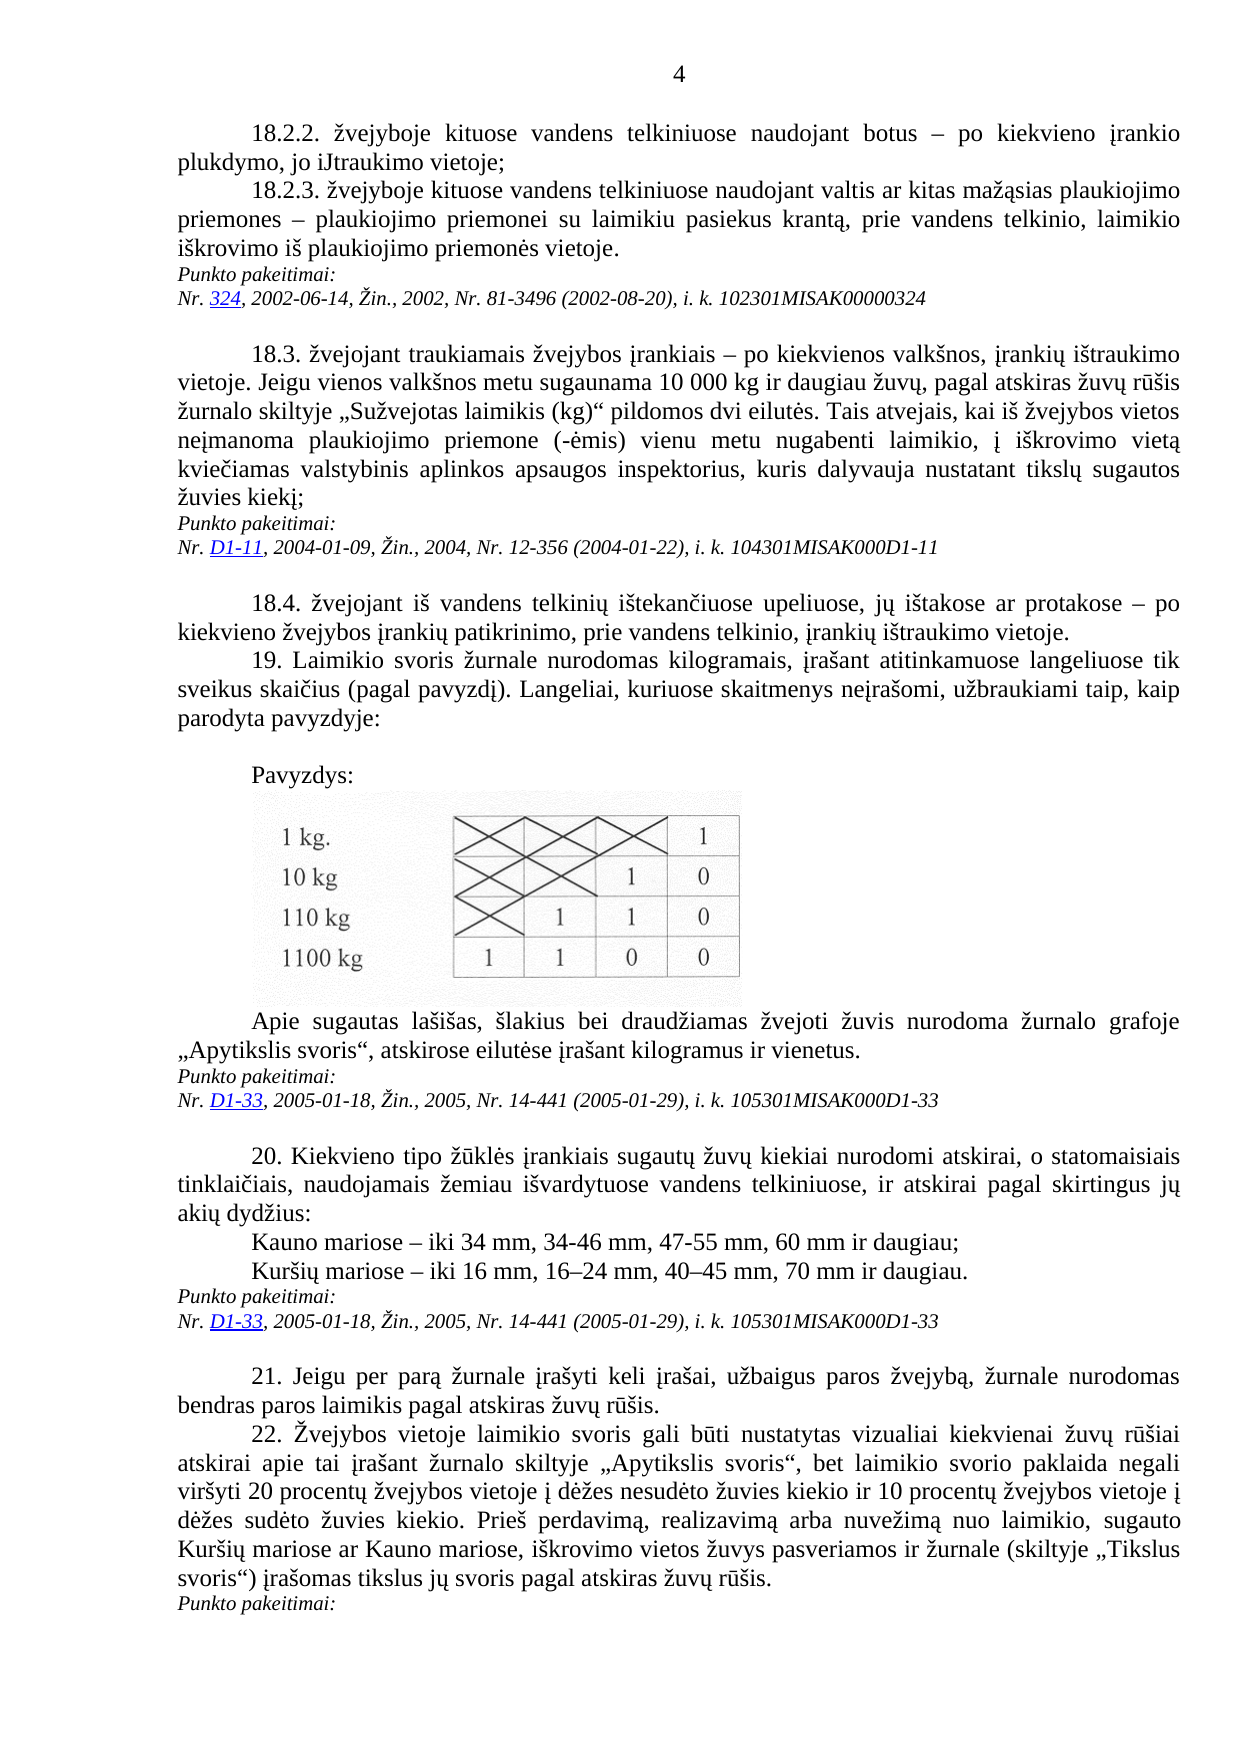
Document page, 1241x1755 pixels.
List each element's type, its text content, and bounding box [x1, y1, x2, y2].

text Pavyzdys: [177, 761, 1181, 789]
text Nr. 324, 2002-06-14, Žin., 2002, Nr. 81-3496 (2002-08-20), i. k. 102301MISAK00000324 [177, 286, 1181, 310]
text 20. Kiekvieno tipo žūklės įrankiais sugautų žuvų kiekiai nurodomi atskirai, o statomaisiais tinklaičiais, naudojamais žemiau išvardytuose vandens telkiniuose, ir atskirai pagal skirtingus jų akių dydžius: [177, 1141, 1181, 1227]
text 18.2.3. žvejyboje kituose vandens telkiniuose naudojant valtis ar kitas mažąsias plaukiojimo priemones – plaukiojimo priemonei su laimikiu pasiekus krantą, prie vandens telkinio, laimikio iškrovimo iš plaukiojimo priemonės vietoje. [177, 176, 1181, 262]
text Nr. D1-33, 2005-01-18, Žin., 2005, Nr. 14-441 (2005-01-29), i. k. 105301MISAK000D1-33 [177, 1308, 1181, 1333]
text Punkto pakeitimai: [177, 511, 1181, 535]
text Nr. D1-11, 2004-01-09, Žin., 2004, Nr. 12-356 (2004-01-22), i. k. 104301MISAK000D1-11 [177, 535, 1181, 559]
text Punkto pakeitimai: [177, 1591, 1181, 1615]
text 18.4. žvejojant iš vandens telkinių ištekančiuose upeliuose, jų ištakose ar protakose – po kiekvieno žvejybos įrankių patikrinimo, prie vandens telkinio, įrankių ištraukimo vietoje. [177, 588, 1181, 646]
text 19. Laimikio svoris žurnale nurodomas kilogramais, įrašant atitinkamuose langeliuose tik sveikus skaičius (pagal pavyzdį). Langeliai, kuriuose skaitmenys neįrašomi, užbraukiami taip, kaip parodyta pavyzdyje: [177, 646, 1181, 732]
text Kuršių mariose – iki 16 mm, 16–24 mm, 40–45 mm, 70 mm ir daugiau. [177, 1256, 1181, 1284]
text Punkto pakeitimai: [177, 1284, 1181, 1308]
text Punkto pakeitimai: [177, 1064, 1181, 1088]
text 18.2.2. žvejyboje kituose vandens telkiniuose naudojant botus – po kiekvieno įrankio plukdymo, jo iJtraukimo vietoje; [177, 118, 1181, 176]
text Apie sugautas lašišas, šlakius bei draudžiamas žvejoti žuvis nurodoma žurnalo grafoje „Apytikslis svoris“, atskirose eilutėse įrašant kilogramus ir vienetus. [177, 1006, 1181, 1064]
text Nr. D1-33, 2005-01-18, Žin., 2005, Nr. 14-441 (2005-01-29), i. k. 105301MISAK000D1-33 [177, 1088, 1181, 1112]
text Kauno mariose – iki 34 mm, 34-46 mm, 47-55 mm, 60 mm ir daugiau; [177, 1227, 1181, 1256]
text 22. Žvejybos vietoje laimikio svoris gali būti nustatytas vizualiai kiekvienai žuvų rūšiai atskirai apie tai įrašant žurnalo skiltyje „Apytikslis svoris“, bet laimikio svorio paklaida negali viršyti 20 procentų žvejybos vietoje į dėžes nesudėto žuvies kiekio ir 10 procentų žvejybos vietoje į dėžes sudėto žuvies kiekio. Prieš perdavimą, realizavimą arba nuvežimą nuo laimikio, sugauto Kuršių mariose ar Kauno mariose, iškrovimo vietos žuvys pasveriamos ir žurnale (skiltyje „Tikslus svoris“) įrašomas tikslus jų svoris pagal atskiras žuvų rūšis. [177, 1419, 1181, 1591]
text 18.3. žvejojant traukiamais žvejybos įrankiais – po kiekvienos valkšnos, įrankių ištraukimo vietoje. Jeigu vienos valkšnos metu sugaunama 10 000 kg ir daugiau žuvų, pagal atskiras žuvų rūšis žurnalo skiltyje „Sužvejotas laimikis (kg)“ pildomos dvi eilutės. Tais atvejais, kai iš žvejybos vietos neįmanoma plaukiojimo priemone (-ėmis) vienu metu nugabenti laimikio, į iškrovimo vietą kviečiamas valstybinis aplinkos apsaugos inspektorius, kuris dalyvauja nustatant tikslų sugautos žuvies kiekį; [177, 339, 1181, 511]
text 21. Jeigu per parą žurnale įrašyti keli įrašai, užbaigus paros žvejybą, žurnale nurodomas bendras paros laimikis pagal atskiras žuvų rūšis. [177, 1361, 1181, 1419]
text Punkto pakeitimai: [177, 262, 1181, 286]
